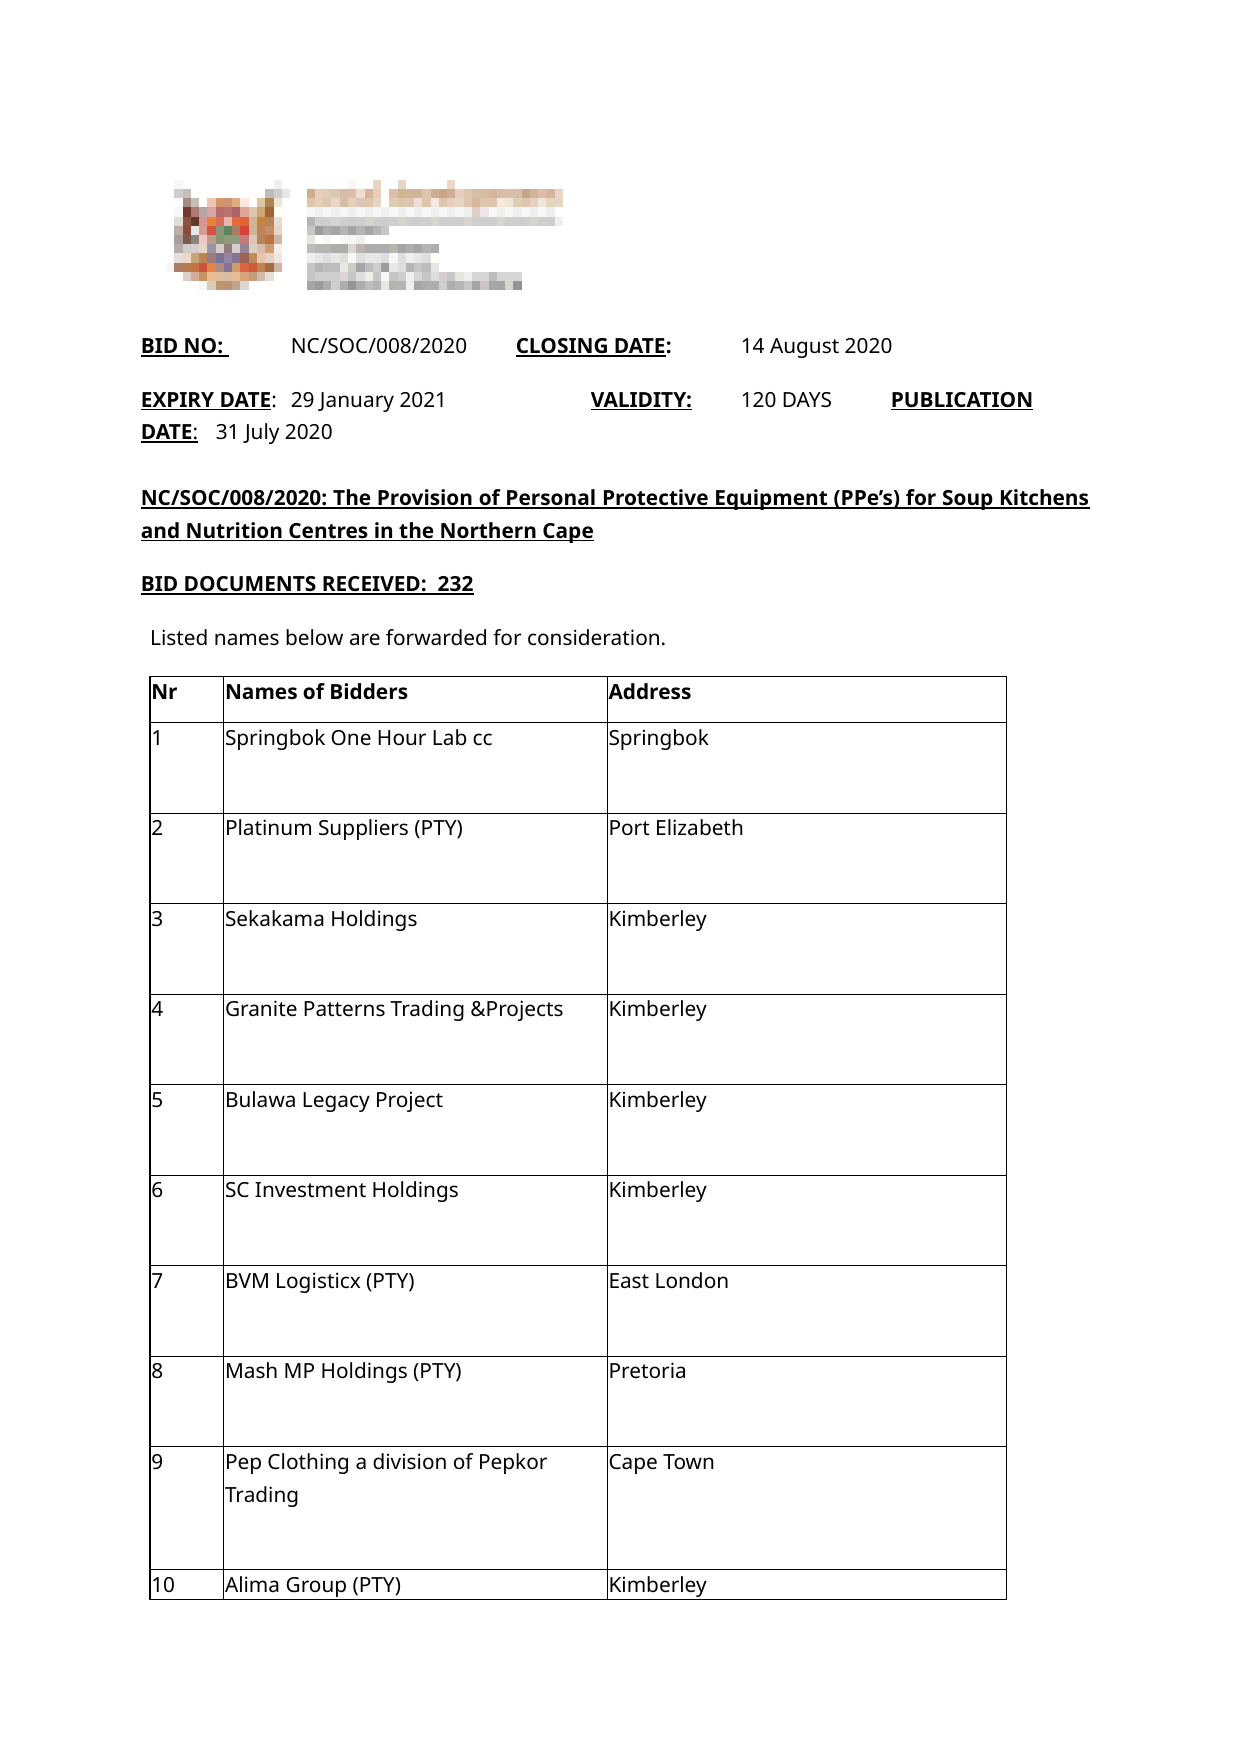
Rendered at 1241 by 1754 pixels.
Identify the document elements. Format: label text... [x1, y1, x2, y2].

table_cell 1 [151, 723, 223, 812]
table_cell 7 [151, 1266, 223, 1356]
table_header Nr [151, 677, 223, 722]
table_cell Sekakama Holdings [224, 904, 607, 993]
text BID NO: NC/SOC/008/2020 CLOSING DATE: 14 August 2020 [141, 331, 1090, 360]
text NC/SOC/008/2020: The Provision of Personal Protective Equipment (PPe’s) for Soup Kitchens [141, 483, 1090, 507]
table_cell Cape Town [608, 1447, 1006, 1569]
table_cell Port Elizabeth [608, 814, 1006, 903]
table_cell 6 [151, 1176, 223, 1265]
table_cell Granite Patterns Trading &Projects [224, 995, 607, 1084]
table_cell Platinum Suppliers (PTY) [224, 814, 607, 903]
table_header Address [608, 677, 1006, 722]
table_cell BVM Logisticx (PTY) [224, 1266, 607, 1356]
table_cell Pep Clothing a division of Pepkor Trading [224, 1447, 607, 1569]
table_cell 4 [151, 995, 223, 1084]
table_cell Alima Group (PTY) [224, 1570, 607, 1599]
table_cell 8 [151, 1357, 223, 1446]
table_cell Springbok One Hour Lab cc [224, 723, 607, 812]
table_cell Kimberley [608, 904, 1006, 993]
table_cell 3 [151, 904, 223, 993]
table_cell East London [608, 1266, 1006, 1356]
table_cell Bulawa Legacy Project [224, 1085, 607, 1174]
table_cell 2 [151, 814, 223, 903]
table_cell 9 [151, 1447, 223, 1569]
table_cell Kimberley [608, 1570, 1006, 1599]
table_cell 5 [151, 1085, 223, 1174]
text and Nutrition Centres in the Northern Cape [141, 509, 1090, 544]
table_cell Mash MP Holdings (PTY) [224, 1357, 607, 1446]
table_cell SC Investment Holdings [224, 1176, 607, 1265]
text BID DOCUMENTS RECEIVED: 232 [141, 569, 1090, 598]
table_cell Pretoria [608, 1357, 1006, 1446]
table_cell Springbok [608, 723, 1006, 812]
table_header Names of Bidders [224, 677, 607, 722]
table_cell Kimberley [608, 1085, 1006, 1174]
table_cell Kimberley [608, 1176, 1006, 1265]
table_cell 10 [151, 1570, 223, 1599]
text Listed names below are forwarded for consideration. [150, 623, 1090, 651]
text EXPIRY DATE: 29 January 2021 VALIDITY: 120 DAYS PUBLICATION DATE: 31 July 2020 [141, 385, 1090, 446]
table_cell Kimberley [608, 995, 1006, 1084]
